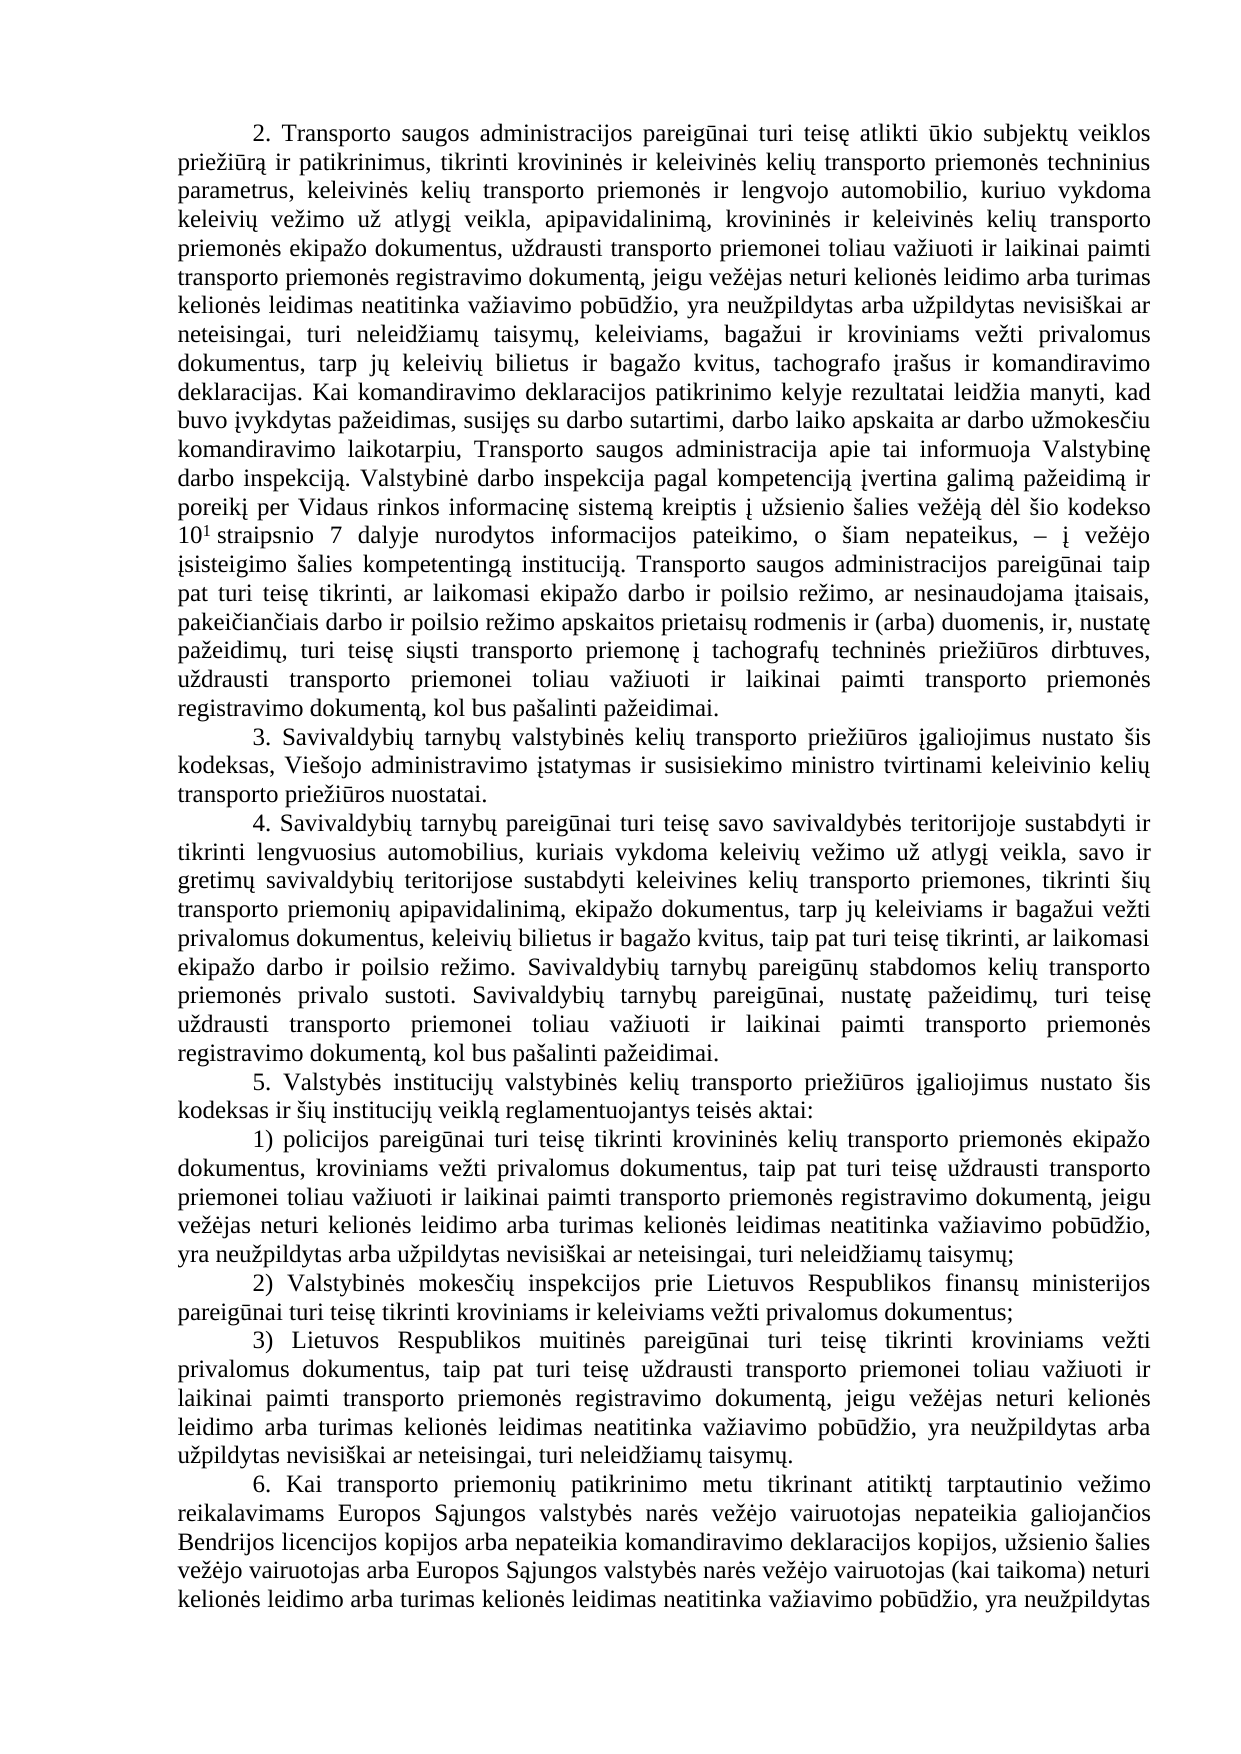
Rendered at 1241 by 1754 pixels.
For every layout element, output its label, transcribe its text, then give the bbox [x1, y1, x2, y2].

text 2) Valstybinės mokesčių inspekcijos prie Lietuvos Respublikos finansų ministerijos pareigūnai turi teisę tikrinti kroviniams ir keleiviams vežti privalomus dokumentus; [177, 1268, 1152, 1326]
text 3) Lietuvos Respublikos muitinės pareigūnai turi teisę tikrinti kroviniams vežti privalomus dokumentus, taip pat turi teisę uždrausti transporto priemonei toliau važiuoti ir laikinai paimti transporto priemonės registravimo dokumentą, jeigu vežėjas neturi kelionės leidimo arba turimas kelionės leidimas neatitinka važiavimo pobūdžio, yra neužpildytas arba užpildytas nevisiškai ar neteisingai, turi neleidžiamų taisymų. [177, 1326, 1152, 1469]
text 2. Transporto saugos administracijos pareigūnai turi teisę atlikti ūkio subjektų veiklos priežiūrą ir patikrinimus, tikrinti krovininės ir keleivinės kelių transporto priemonės techninius parametrus, keleivinės kelių transporto priemonės ir lengvojo automobilio, kuriuo vykdoma keleivių vežimo už atlygį veikla, apipavidalinimą, krovininės ir keleivinės kelių transporto priemonės ekipažo dokumentus, uždrausti transporto priemonei toliau važiuoti ir laikinai paimti transporto priemonės registravimo dokumentą, jeigu vežėjas neturi kelionės leidimo arba turimas kelionės leidimas neatitinka važiavimo pobūdžio, yra neužpildytas arba užpildytas nevisiškai ar neteisingai, turi neleidžiamų taisymų, keleiviams, bagažui ir kroviniams vežti privalomus dokumentus, tarp jų keleivių bilietus ir bagažo kvitus, tachografo įrašus ir komandiravimo deklaracijas. Kai komandiravimo deklaracijos patikrinimo kelyje rezultatai leidžia manyti, kad buvo įvykdytas pažeidimas, susijęs su darbo sutartimi, darbo laiko apskaita ar darbo užmokesčiu komandiravimo laikotarpiu, Transporto saugos administracija apie tai informuoja Valstybinę darbo inspekciją. Valstybinė darbo inspekcija pagal kompetenciją įvertina galimą pažeidimą ir poreikį per Vidaus rinkos informacinę sistemą kreiptis į užsienio šalies vežėją dėl šio kodekso 101 straipsnio 7 dalyje nurodytos informacijos pateikimo, o šiam nepateikus, – į vežėjo įsisteigimo šalies kompetentingą instituciją. Transporto saugos administracijos pareigūnai taip pat turi teisę tikrinti, ar laikomasi ekipažo darbo ir poilsio režimo, ar nesinaudojama įtaisais, pakeičiančiais darbo ir poilsio režimo apskaitos prietaisų rodmenis ir (arba) duomenis, ir, nustatę pažeidimų, turi teisę siųsti transporto priemonę į tachografų techninės priežiūros dirbtuves, uždrausti transporto priemonei toliau važiuoti ir laikinai paimti transporto priemonės registravimo dokumentą, kol bus pašalinti pažeidimai. [177, 118, 1152, 722]
text 5. Valstybės institucijų valstybinės kelių transporto priežiūros įgaliojimus nustato šis kodeksas ir šių institucijų veiklą reglamentuojantys teisės aktai: [177, 1067, 1152, 1124]
text 1) policijos pareigūnai turi teisę tikrinti krovininės kelių transporto priemonės ekipažo dokumentus, kroviniams vežti privalomus dokumentus, taip pat turi teisę uždrausti transporto priemonei toliau važiuoti ir laikinai paimti transporto priemonės registravimo dokumentą, jeigu vežėjas neturi kelionės leidimo arba turimas kelionės leidimas neatitinka važiavimo pobūdžio, yra neužpildytas arba užpildytas nevisiškai ar neteisingai, turi neleidžiamų taisymų; [177, 1124, 1152, 1268]
text 6. Kai transporto priemonių patikrinimo metu tikrinant atitiktį tarptautinio vežimo reikalavimams Europos Sąjungos valstybės narės vežėjo vairuotojas nepateikia galiojančios Bendrijos licencijos kopijos arba nepateikia komandiravimo deklaracijos kopijos, užsienio šalies vežėjo vairuotojas arba Europos Sąjungos valstybės narės vežėjo vairuotojas (kai taikoma) neturi kelionės leidimo arba turimas kelionės leidimas neatitinka važiavimo pobūdžio, yra neužpildytas [177, 1469, 1152, 1613]
text 3. Savivaldybių tarnybų valstybinės kelių transporto priežiūros įgaliojimus nustato šis kodeksas, Viešojo administravimo įstatymas ir susisiekimo ministro tvirtinami keleivinio kelių transporto priežiūros nuostatai. [177, 722, 1152, 808]
text 4. Savivaldybių tarnybų pareigūnai turi teisę savo savivaldybės teritorijoje sustabdyti ir tikrinti lengvuosius automobilius, kuriais vykdoma keleivių vežimo už atlygį veikla, savo ir gretimų savivaldybių teritorijose sustabdyti keleivines kelių transporto priemones, tikrinti šių transporto priemonių apipavidalinimą, ekipažo dokumentus, tarp jų keleiviams ir bagažui vežti privalomus dokumentus, keleivių bilietus ir bagažo kvitus, taip pat turi teisę tikrinti, ar laikomasi ekipažo darbo ir poilsio režimo. Savivaldybių tarnybų pareigūnų stabdomos kelių transporto priemonės privalo sustoti. Savivaldybių tarnybų pareigūnai, nustatę pažeidimų, turi teisę uždrausti transporto priemonei toliau važiuoti ir laikinai paimti transporto priemonės registravimo dokumentą, kol bus pašalinti pažeidimai. [177, 808, 1152, 1067]
